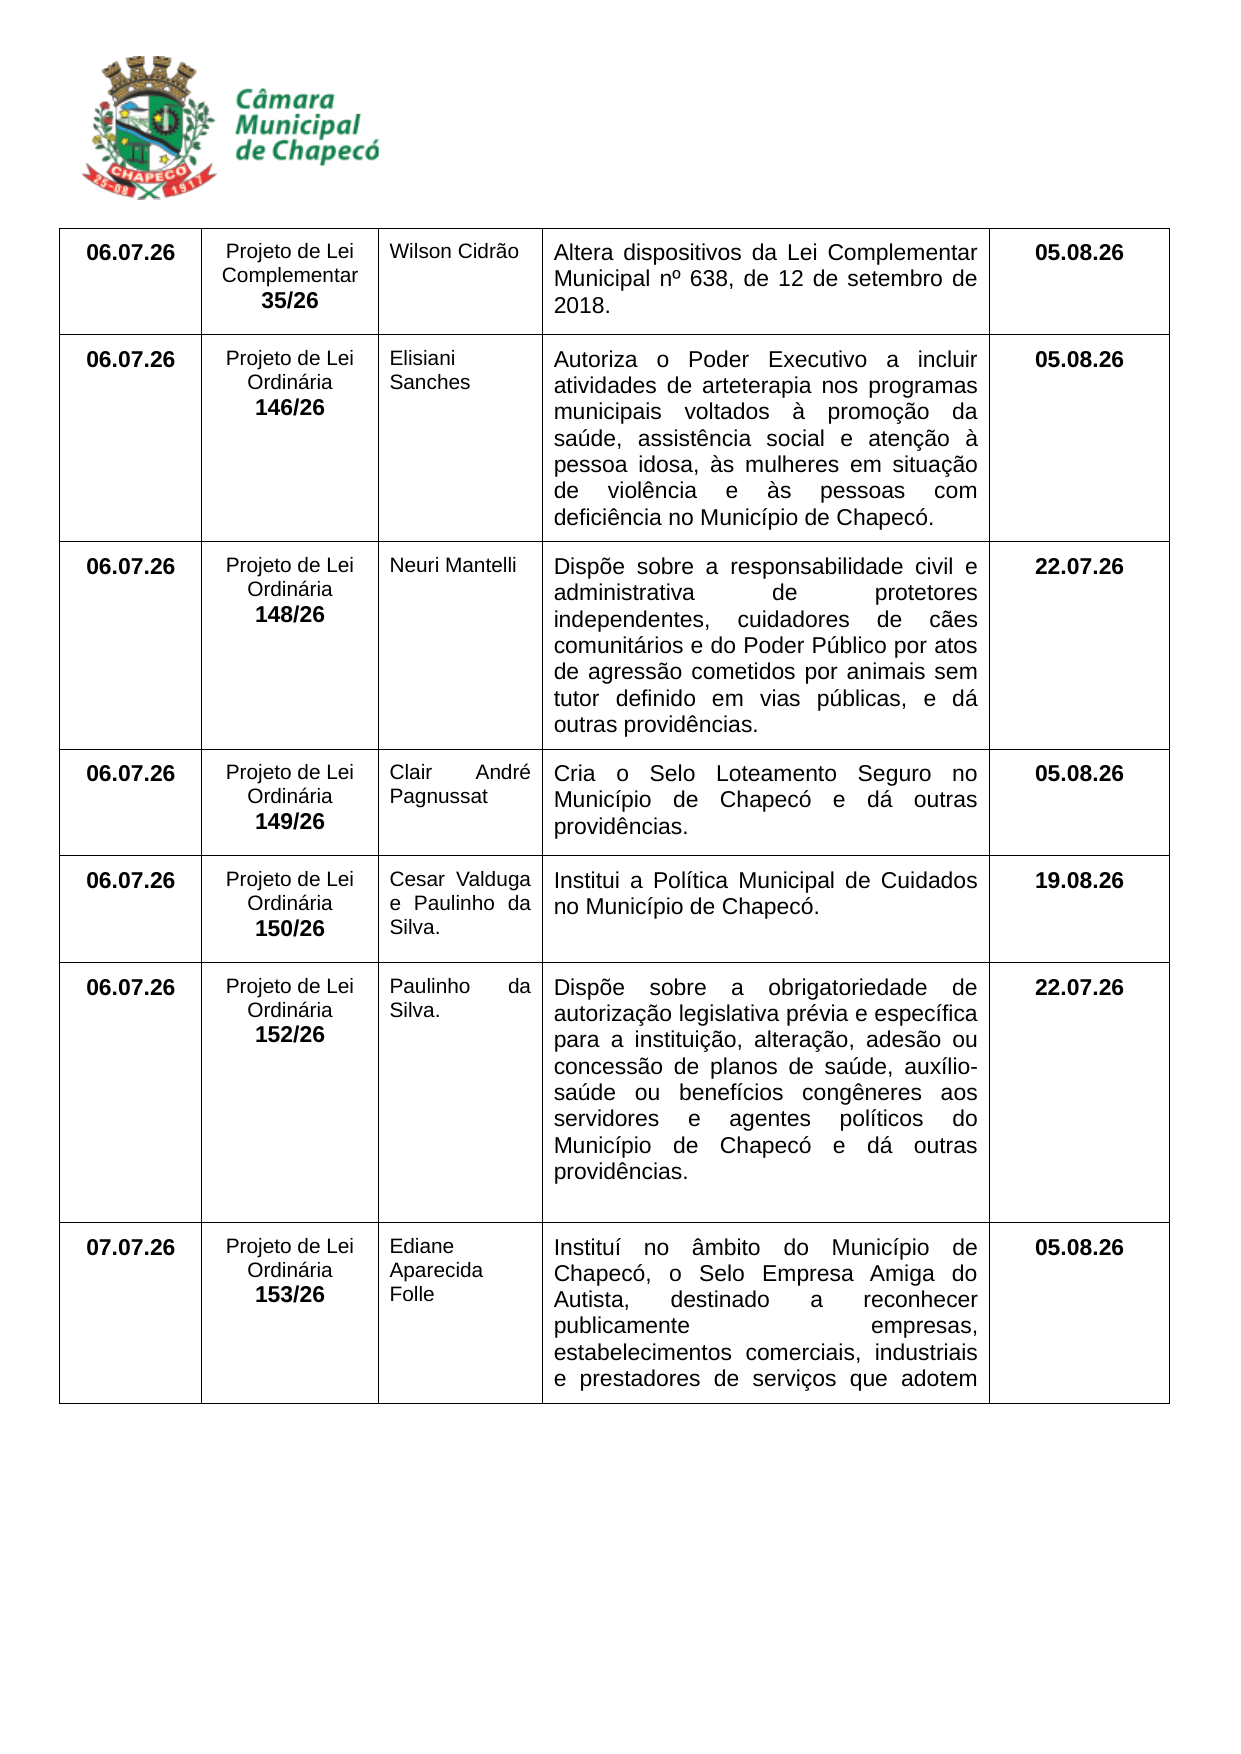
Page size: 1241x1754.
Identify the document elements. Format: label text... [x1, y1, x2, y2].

table_cell 06.07.26 [60, 335, 201, 541]
picture [81, 56, 379, 200]
table_cell 06.07.26 [60, 963, 201, 1222]
table_cell Projeto de Lei Ordinária 150/26 [202, 856, 378, 962]
table_cell Altera dispositivos da Lei Complementar Municipal nº 638, de 12 de setembro de 2018. [543, 229, 989, 334]
table_cell Projeto de Lei Ordinária 153/26 [202, 1223, 378, 1403]
table_cell Instituí no âmbito do Município de Chapecó, o Selo Empresa Amiga do Autista, destinado a reconhecer publicamente empresas, estabelecimentos comerciais, industriais e prestadores de serviços que adotem [543, 1223, 989, 1403]
table_cell 06.07.26 [60, 542, 201, 748]
table_cell 05.08.26 [990, 1223, 1169, 1403]
table_cell Projeto de Lei Ordinária 146/26 [202, 335, 378, 541]
table_cell 06.07.26 [60, 229, 201, 334]
table_cell Paulinho da Silva. [379, 963, 542, 1222]
table_cell Cria o Selo Loteamento Seguro no Município de Chapecó e dá outras providências. [543, 750, 989, 855]
table_cell 06.07.26 [60, 856, 201, 962]
table_cell 05.08.26 [990, 335, 1169, 541]
table_cell Wilson Cidrão [379, 229, 542, 334]
table_cell 22.07.26 [990, 542, 1169, 748]
table_cell Clair André Pagnussat [379, 750, 542, 855]
table_cell Dispõe sobre a responsabilidade civil e administrativa de protetores independentes, cuidadores de cães comunitários e do Poder Público por atos de agressão cometidos por animais sem tutor definido em vias públicas, e dá outras providências. [543, 542, 989, 748]
table_cell 06.07.26 [60, 750, 201, 855]
table_cell Projeto de Lei Complementar 35/26 [202, 229, 378, 334]
table_cell Institui a Política Municipal de Cuidados no Município de Chapecó. [543, 856, 989, 962]
table_cell Projeto de Lei Ordinária 148/26 [202, 542, 378, 748]
table_cell 22.07.26 [990, 963, 1169, 1222]
table_cell 05.08.26 [990, 750, 1169, 855]
table_cell 19.08.26 [990, 856, 1169, 962]
table_cell Projeto de Lei Ordinária 149/26 [202, 750, 378, 855]
table_cell 07.07.26 [60, 1223, 201, 1403]
table_cell Neuri Mantelli [379, 542, 542, 748]
table_cell Dispõe sobre a obrigatoriedade de autorização legislativa prévia e específica para a instituição, alteração, adesão ou concessão de planos de saúde, auxílio-saúde ou benefícios congêneres aos servidores e agentes políticos do Município de Chapecó e dá outras providências. [543, 963, 989, 1222]
table_cell Ediane Aparecida Folle [379, 1223, 542, 1403]
table_cell Projeto de Lei Ordinária 152/26 [202, 963, 378, 1222]
table_cell Cesar Valduga e Paulinho da Silva. [379, 856, 542, 962]
table_cell Autoriza o Poder Executivo a incluir atividades de arteterapia nos programas municipais voltados à promoção da saúde, assistência social e atenção à pessoa idosa, às mulheres em situação de violência e às pessoas com deficiência no Município de Chapecó. [543, 335, 989, 541]
table_cell 05.08.26 [990, 229, 1169, 334]
table_cell Elisiani Sanches [379, 335, 542, 541]
